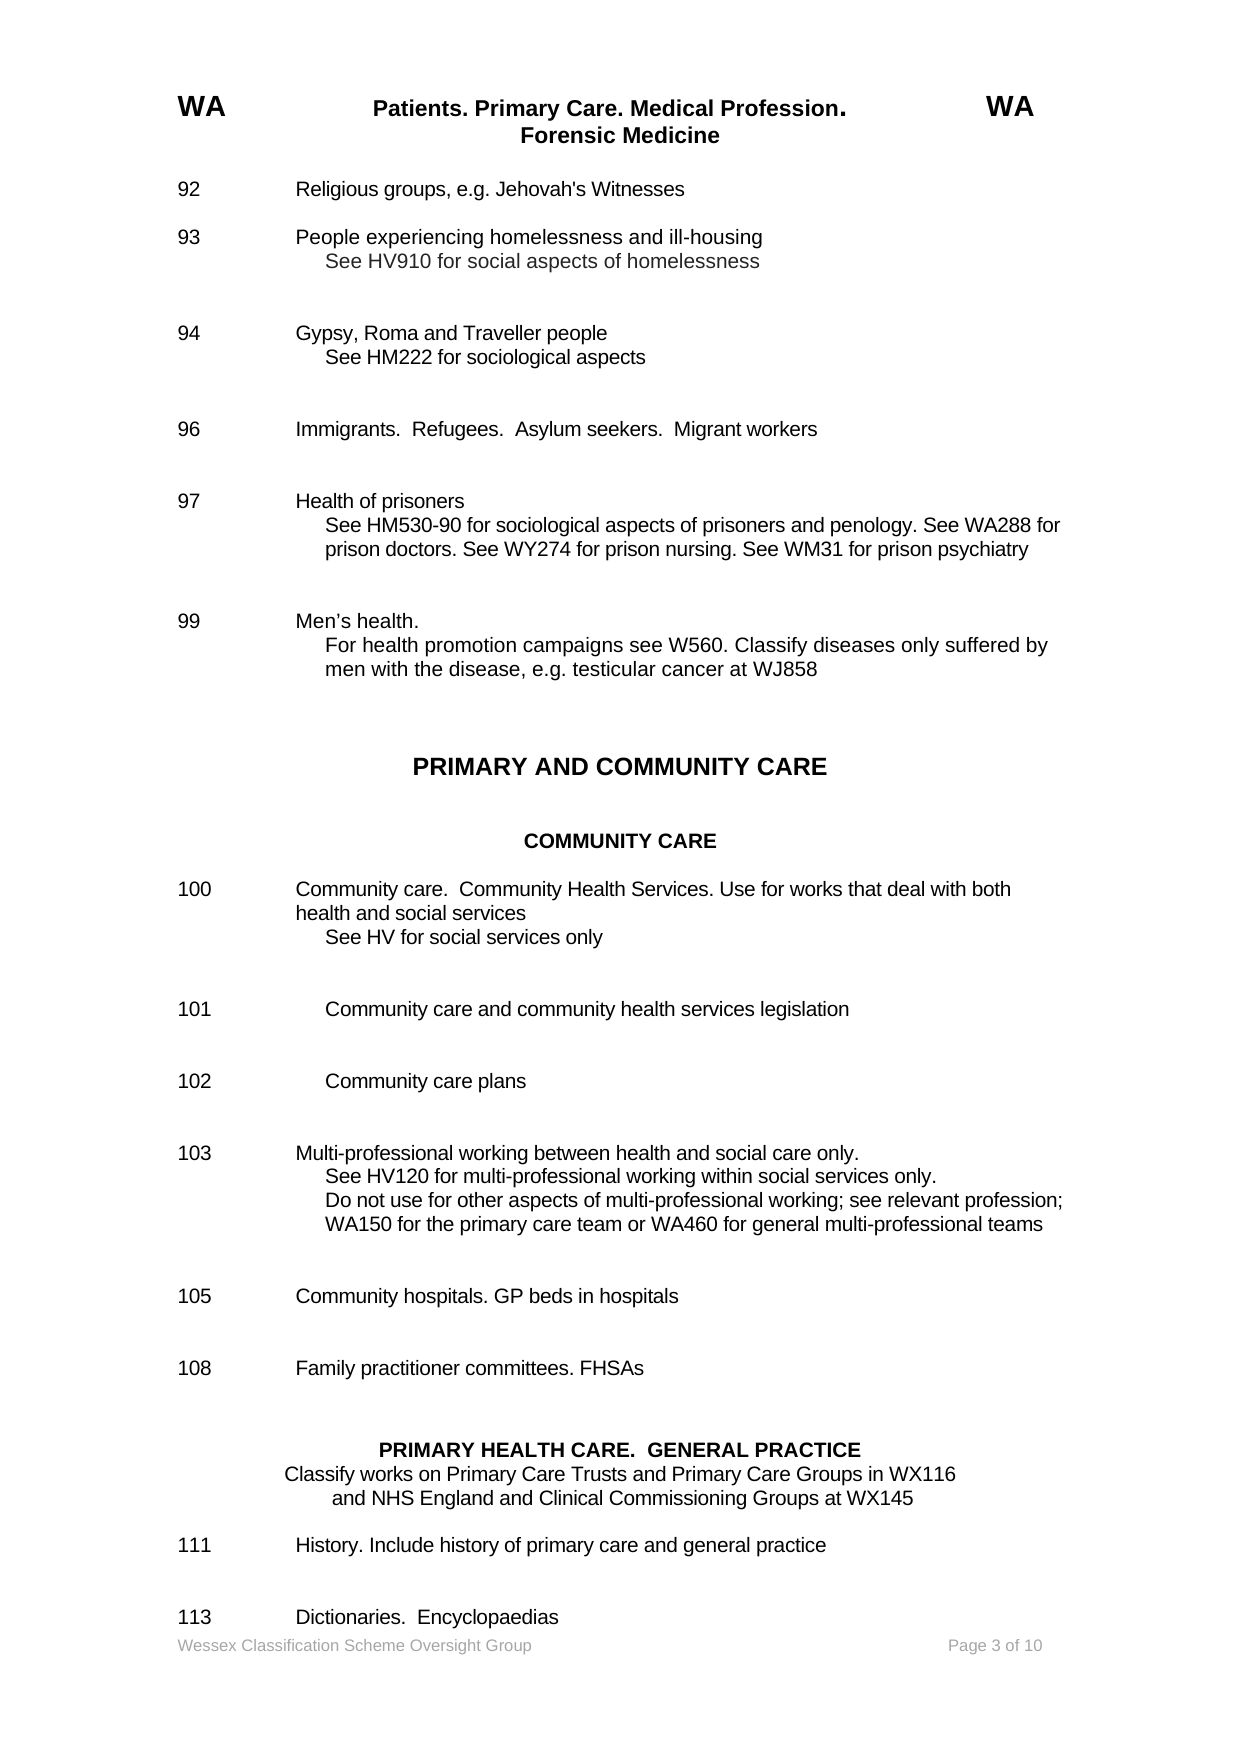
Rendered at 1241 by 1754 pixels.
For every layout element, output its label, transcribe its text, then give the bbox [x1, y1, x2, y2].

text See HV120 for multi-professional working within social services only. [295, 1164, 1063, 1188]
text 105 Community hospitals. GP beds in hospitals [177, 1284, 1063, 1308]
text 94 Gypsy, Roma and Traveller people [177, 321, 1063, 345]
text 103 Multi-professional working between health and social care only. [177, 1140, 1063, 1164]
text 101 Community care and community health services legislation [177, 997, 1063, 1021]
text 97 Health of prisoners [177, 489, 1063, 513]
text 92 Religious groups, e.g. Jehovah's Witnesses [177, 177, 1063, 201]
text See HM222 for sociological aspects [207, 345, 1063, 369]
text 102 Community care plans [177, 1068, 1063, 1092]
text 96 Immigrants. Refugees. Asylum seekers. Migrant workers [177, 417, 1063, 441]
text PRIMARY AND COMMUNITY CARE [177, 752, 1063, 781]
subtitle PRIMARY HEALTH CARE. GENERAL PRACTICE [177, 1437, 1063, 1461]
text Do not use for other aspects of multi-professional working; see relevant profession; WA150 for the primary care team or WA460 for general multi-professional teams [325, 1188, 1063, 1236]
text 100 Community care. Community Health Services. Use for works that deal with both health and social services [177, 877, 1063, 925]
text 93 People experiencing homelessness and ill-housing [177, 225, 1063, 249]
text 111 History. Include history of primary care and general practice [177, 1533, 1063, 1557]
text 108 Family practitioner committees. FHSAs [177, 1356, 1063, 1380]
text 113 Dictionaries. Encyclopaedias [177, 1605, 1063, 1629]
text See HV910 for social aspects of homelessness [177, 249, 1063, 273]
text For health promotion campaigns see W560. Classify diseases only suffered by men with the disease, e.g. testicular cancer at WJ858 [207, 632, 1063, 680]
text See HM530-90 for sociological aspects of prisoners and penology. See WA288 for prison doctors. See WY274 for prison nursing. See WM31 for prison psychiatry [325, 513, 1063, 561]
text and NHS England and Clinical Commissioning Groups at WX145 [177, 1485, 1063, 1509]
text See HV for social services only [295, 925, 1063, 949]
text 99 Men’s health. [177, 608, 1063, 632]
subtitle COMMUNITY CARE [177, 829, 1063, 853]
text Classify works on Primary Care Trusts and Primary Care Groups in WX116 [177, 1461, 1063, 1485]
